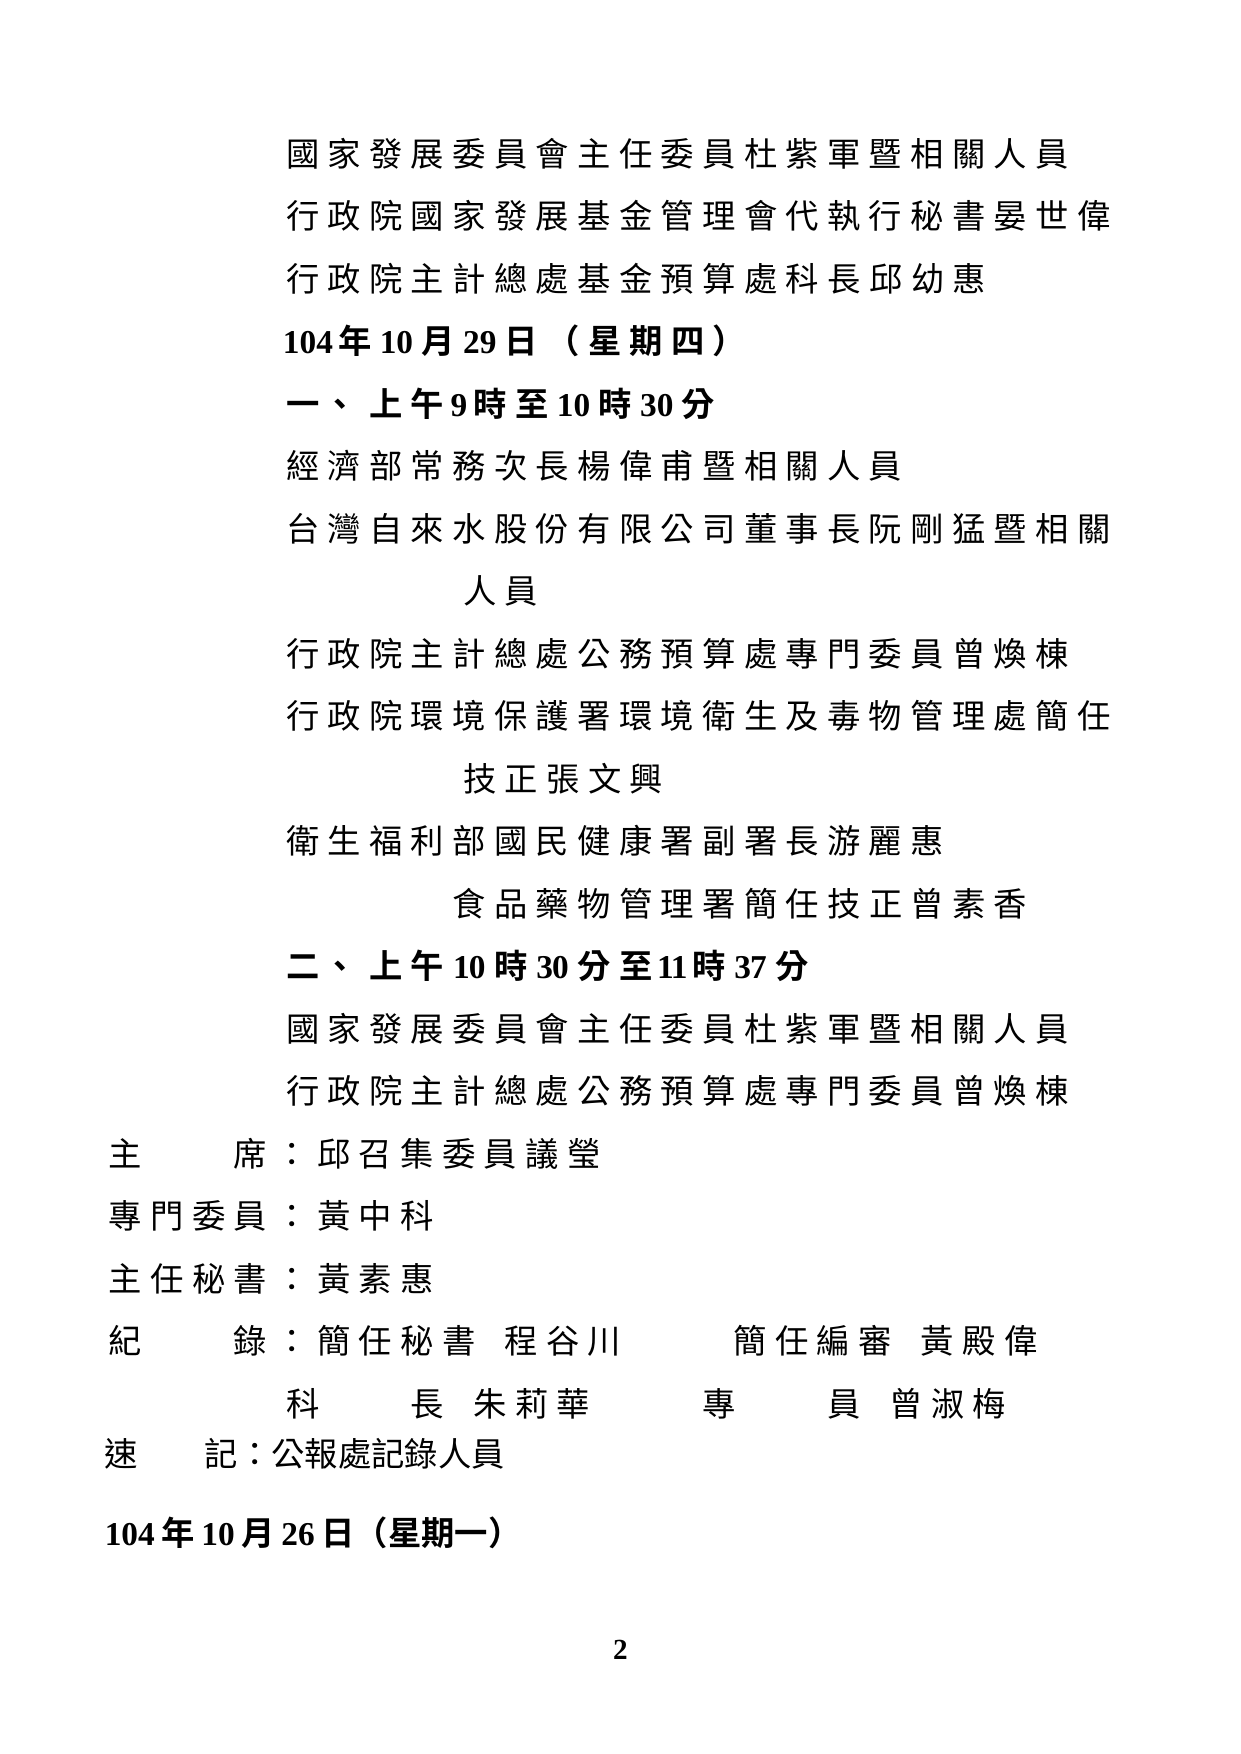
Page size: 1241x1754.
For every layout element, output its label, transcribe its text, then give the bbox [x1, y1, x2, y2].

text 行政院主計總處基金預算處科長邱幼惠 [274, 235, 1136, 298]
text 主任秘書：黃素惠 [104, 1235, 1106, 1298]
text 國家發展委員會主任委員杜紫軍暨相關人員 [274, 985, 1136, 1048]
text 行政院國家發展基金管理會代執行秘書晏世偉 [274, 173, 1136, 235]
text 速 記：公報處記錄人員 [104, 1423, 1136, 1477]
text 經濟部常務次長楊偉甫暨相關人員 [274, 423, 1136, 485]
text 科 長 朱莉華 專 員 曾淑梅 [278, 1360, 1136, 1423]
text 104年10月29日（星期四） [278, 298, 1136, 360]
text 台灣自來水股份有限公司董事長阮剛猛暨相關人員 [274, 485, 1136, 610]
text 衛生福利部國民健康署副署長游麗惠 [274, 798, 1136, 860]
text 行政院主計總處公務預算處專門委員曾煥棟 [274, 1048, 1136, 1110]
text 主 席：邱召集委員議瑩 [104, 1110, 1136, 1173]
text 紀 錄：簡任秘書 程谷川 簡任編審 黃殿偉 [104, 1298, 1150, 1360]
text 國家發展委員會主任委員杜紫軍暨相關人員 [274, 110, 1136, 173]
text 專門委員：黃中科 [104, 1173, 1106, 1235]
text 行政院環境保護署環境衛生及毒物管理處簡任技正張文興 [274, 673, 1136, 798]
text 食品藥物管理署簡任技正曾素香 [446, 860, 1136, 923]
text 二、上午10時30分至11時37分 [278, 923, 1136, 985]
text 一、上午9時至10時30分 [278, 360, 1136, 423]
text 104年10月26日（星期一） [104, 1502, 1136, 1556]
text 行政院主計總處公務預算處專門委員曾煥棟 [274, 610, 1136, 673]
